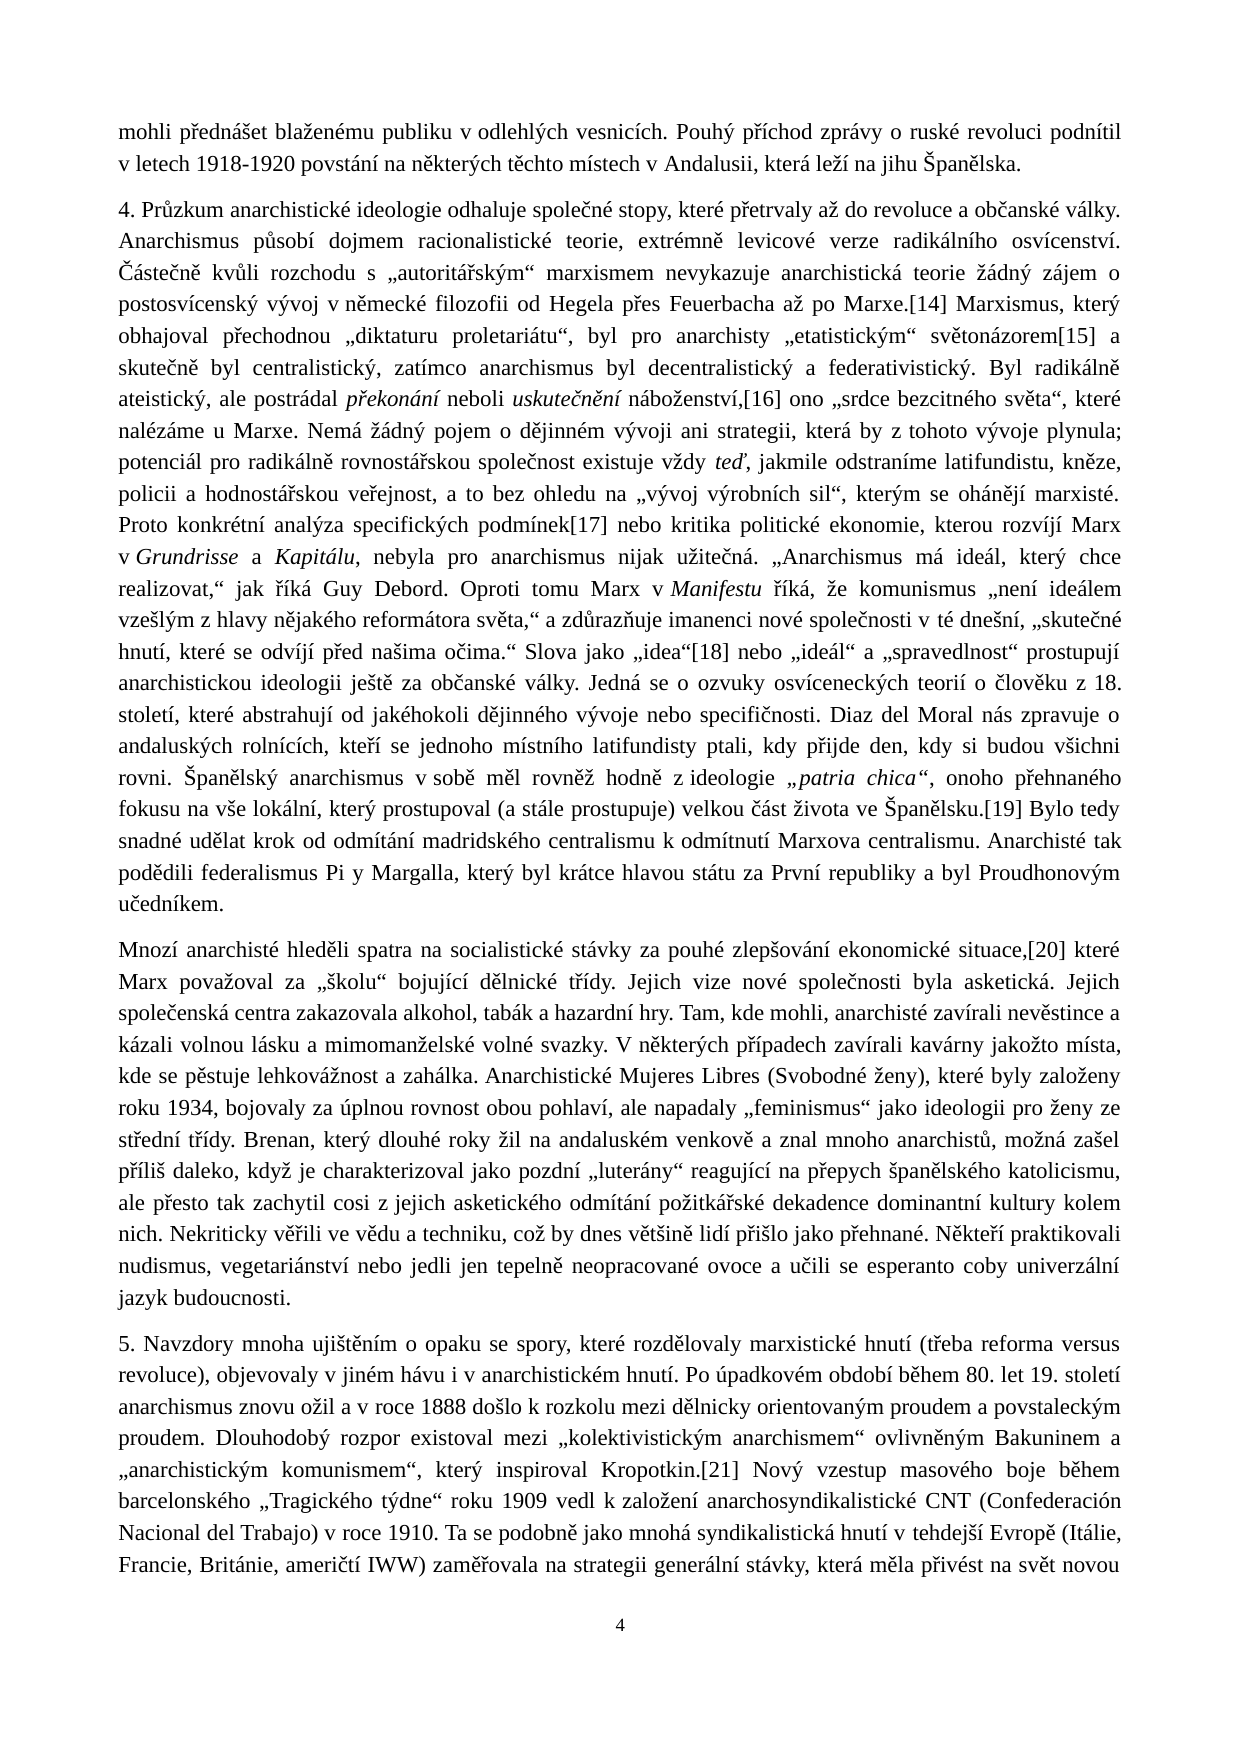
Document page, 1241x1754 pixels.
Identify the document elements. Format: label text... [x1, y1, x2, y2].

text mohli přednášet blaženému publiku v odlehlých vesnicích. Pouhý příchod zprávy o ruské revoluci podnítil v letech 1918-1920 povstání na některých těchto místech v Andalusii, která leží na jihu Španělska. [118, 118, 1122, 176]
text Mnozí anarchisté hleděli spatra na socialistické stávky za pouhé zlepšování ekonomické situace,[20] které Marx považoval za „školu“ bojující dělnické třídy. Jejich vize nové společnosti byla asketická. Jejich společenská centra zakazovala alkohol, tabák a hazardní hry. Tam, kde mohli, anarchisté zavírali nevěstince a kázali volnou lásku a mimomanželské volné svazky. V některých případech zavírali kavárny jakožto místa, kde se pěstuje lehkovážnost a zahálka. Anarchistické Mujeres Libres (Svobodné ženy), které byly založeny roku 1934, bojovaly za úplnou rovnost obou pohlaví, ale napadaly „feminismus“ jako ideologii pro ženy ze střední třídy. Brenan, který dlouhé roky žil na andaluském venkově a znal mnoho anarchistů, možná zašel příliš daleko, když je charakterizoval jako pozdní „luterány“ reagující na přepych španělského katolicismu, ale přesto tak zachytil cosi z jejich asketického odmítání požitkářské dekadence dominantní kultury kolem nich. Nekriticky věřili ve vědu a techniku, což by dnes většině lidí přišlo jako přehnané. Někteří praktikovali nudismus, vegetariánství nebo jedli jen tepelně neopracované ovoce a učili se esperanto coby univerzální jazyk budoucnosti. [118, 936, 1122, 1310]
text 4. Průzkum anarchistické ideologie odhaluje společné stopy, které přetrvaly až do revoluce a občanské války. Anarchismus působí dojmem racionalistické teorie, extrémně levicové verze radikálního osvícenství. Částečně kvůli rozchodu s „autoritářským“ marxismem nevykazuje anarchistická teorie žádný zájem o postosvícenský vývoj v německé filozofii od Hegela přes Feuerbacha až po Marxe.[14] Marxismus, který obhajoval přechodnou „diktaturu proletariátu“, byl pro anarchisty „etatistickým“ světonázorem[15] a skutečně byl centralistický, zatímco anarchismus byl decentralistický a federativistický. Byl radikálně ateistický, ale postrádal překonání neboli uskutečnění náboženství,[16] ono „srdce bezcitného světa“, které nalézáme u Marxe. Nemá žádný pojem o dějinném vývoji ani strategii, která by z tohoto vývoje plynula; potenciál pro radikálně rovnostářskou společnost existuje vždy teď, jakmile odstraníme latifundistu, kněze, policii a hodnostářskou veřejnost, a to bez ohledu na „vývoj výrobních sil“, kterým se ohánějí marxisté. Proto konkrétní analýza specifických podmínek[17] nebo kritika politické ekonomie, kterou rozvíjí Marx v Grundrisse a Kapitálu, nebyla pro anarchismus nijak užitečná. „Anarchismus má ideál, který chce realizovat,“ jak říká Guy Debord. Oproti tomu Marx v Manifestu říká, že komunismus „není ideálem vzešlým z hlavy nějakého reformátora světa,“ a zdůrazňuje imanenci nové společnosti v té dnešní, „skutečné hnutí, které se odvíjí před našima očima.“ Slova jako „idea“[18] nebo „ideál“ a „spravedlnost“ prostupují anarchistickou ideologii ještě za občanské války. Jedná se o ozvuky osvíceneckých teorií o člověku z 18. století, které abstrahují od jakéhokoli dějinného vývoje nebo specifičnosti. Diaz del Moral nás zpravuje o andaluských rolnících, kteří se jednoho místního latifundisty ptali, kdy přijde den, kdy si budou všichni rovni. Španělský anarchismus v sobě měl rovněž hodně z ideologie „patria chica“, onoho přehnaného fokusu na vše lokální, který prostupoval (a stále prostupuje) velkou část života ve Španělsku.[19] Bylo tedy snadné udělat krok od odmítání madridského centralismu k odmítnutí Marxova centralismu. Anarchisté tak podědili federalismus Pi y Margalla, který byl krátce hlavou státu za První republiky a byl Proudhonovým učedníkem. [118, 196, 1122, 917]
text 5. Navzdory mnoha ujištěním o opaku se spory, které rozdělovaly marxistické hnutí (třeba reforma versus revoluce), objevovaly v jiném hávu i v anarchistickém hnutí. Po úpadkovém období během 80. let 19. století anarchismus znovu ožil a v roce 1888 došlo k rozkolu mezi dělnicky orientovaným proudem a povstaleckým proudem. Dlouhodobý rozpor existoval mezi „kolektivistickým anarchismem“ ovlivněným Bakuninem a „anarchistickým komunismem“, který inspiroval Kropotkin.[21] Nový vzestup masového boje během barcelonského „Tragického týdne“ roku 1909 vedl k založení anarchosyndikalistické CNT (Confederación Nacional del Trabajo) v roce 1910. Ta se podobně jako mnohá syndikalistická hnutí v tehdejší Evropě (Itálie, Francie, Británie, američtí IWW) zaměřovala na strategii generální stávky, která měla přivést na svět novou [118, 1330, 1122, 1577]
